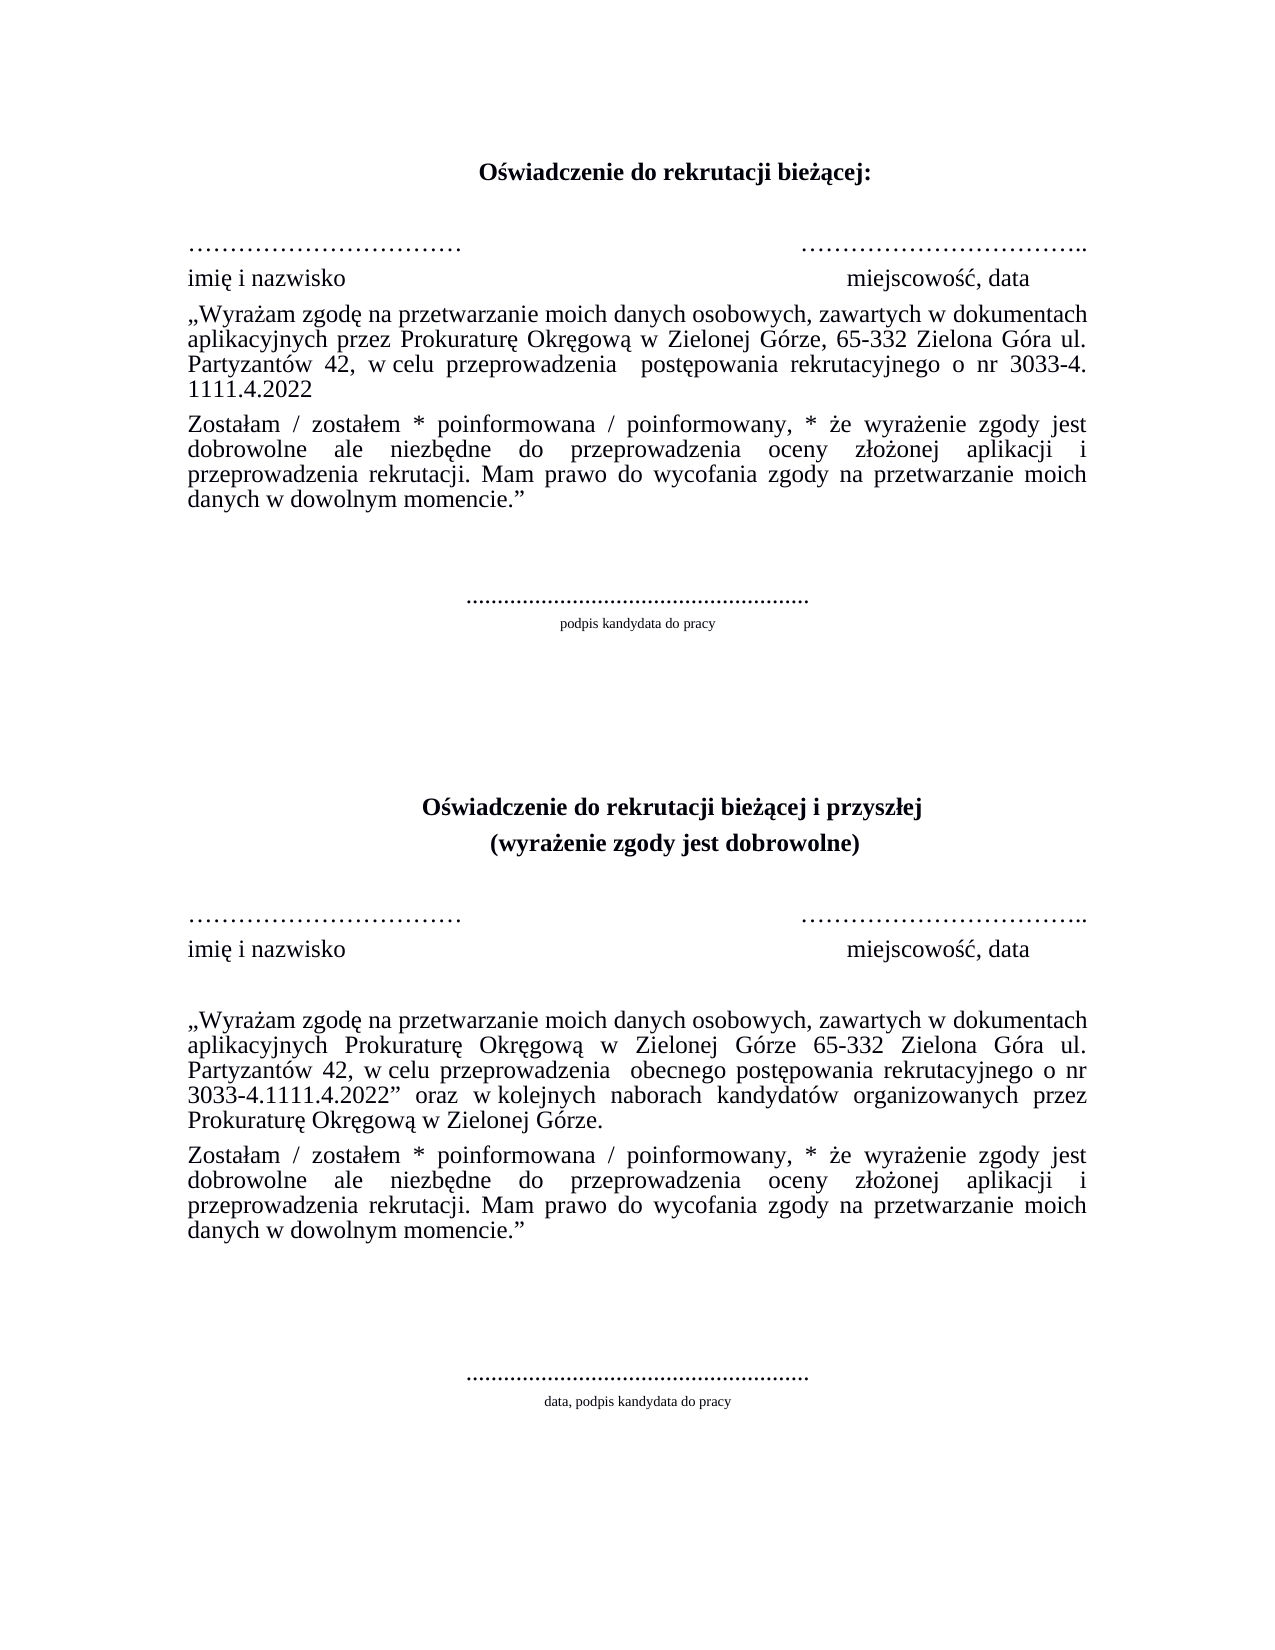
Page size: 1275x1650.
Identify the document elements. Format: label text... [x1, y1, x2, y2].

text „Wyrażam zgodę na przetwarzanie moich danych osobowych, zawartych w dokumentach aplikacyjnych przez Prokuraturę Okręgową w Zielonej Górze, 65-332 Zielona Góra ul. Partyzantów 42, w celu przeprowadzenia postępowania rekrutacyjnego o nr 3033-4. 1111.4.2022 [187, 302, 1087, 402]
text imię i nazwisko miejscowość, data [187, 937, 1087, 962]
text Zostałam / zostałem * poinformowana / poinformowany, * że wyrażenie zgody jest dobrowolne ale niezbędne do przeprowadzenia oceny złożonej aplikacji i przeprowadzenia rekrutacji. Mam prawo do wycofania zgody na przetwarzanie moich danych w dowolnym momencie.” [187, 412, 1087, 512]
text Zostałam / zostałem * poinformowana / poinformowany, * że wyrażenie zgody jest dobrowolne ale niezbędne do przeprowadzenia oceny złożonej aplikacji i przeprowadzenia rekrutacji. Mam prawo do wycofania zgody na przetwarzanie moich danych w dowolnym momencie.” [187, 1144, 1087, 1244]
text …………………………… …………………………….. [187, 902, 1087, 927]
text imię i nazwisko miejscowość, data [187, 267, 1087, 292]
text podpis kandydata do pracy [187, 619, 1087, 644]
text data, podpis kandydata do pracy [187, 1396, 1087, 1421]
text „Wyrażam zgodę na przetwarzanie moich danych osobowych, zawartych w dokumentach aplikacyjnych Prokuraturę Okręgową w Zielonej Górze 65-332 Zielona Góra ul. Partyzantów 42, w celu przeprowadzenia obecnego postępowania rekrutacyjnego o nr 3033-4.1111.4.2022” oraz w kolejnych naborach kandydatów organizowanych przez Prokuraturę Okręgową w Zielonej Górze. [187, 1008, 1087, 1133]
text (wyrażenie zgody jest dobrowolne) [262, 831, 1087, 856]
text ....................................................... [187, 1360, 1087, 1385]
text Oświadczenie do rekrutacji bieżącej: [262, 160, 1087, 185]
text ....................................................... [187, 558, 1087, 608]
text …………………………… …………………………….. [187, 231, 1087, 256]
text Oświadczenie do rekrutacji bieżącej i przyszłej [262, 796, 1087, 821]
